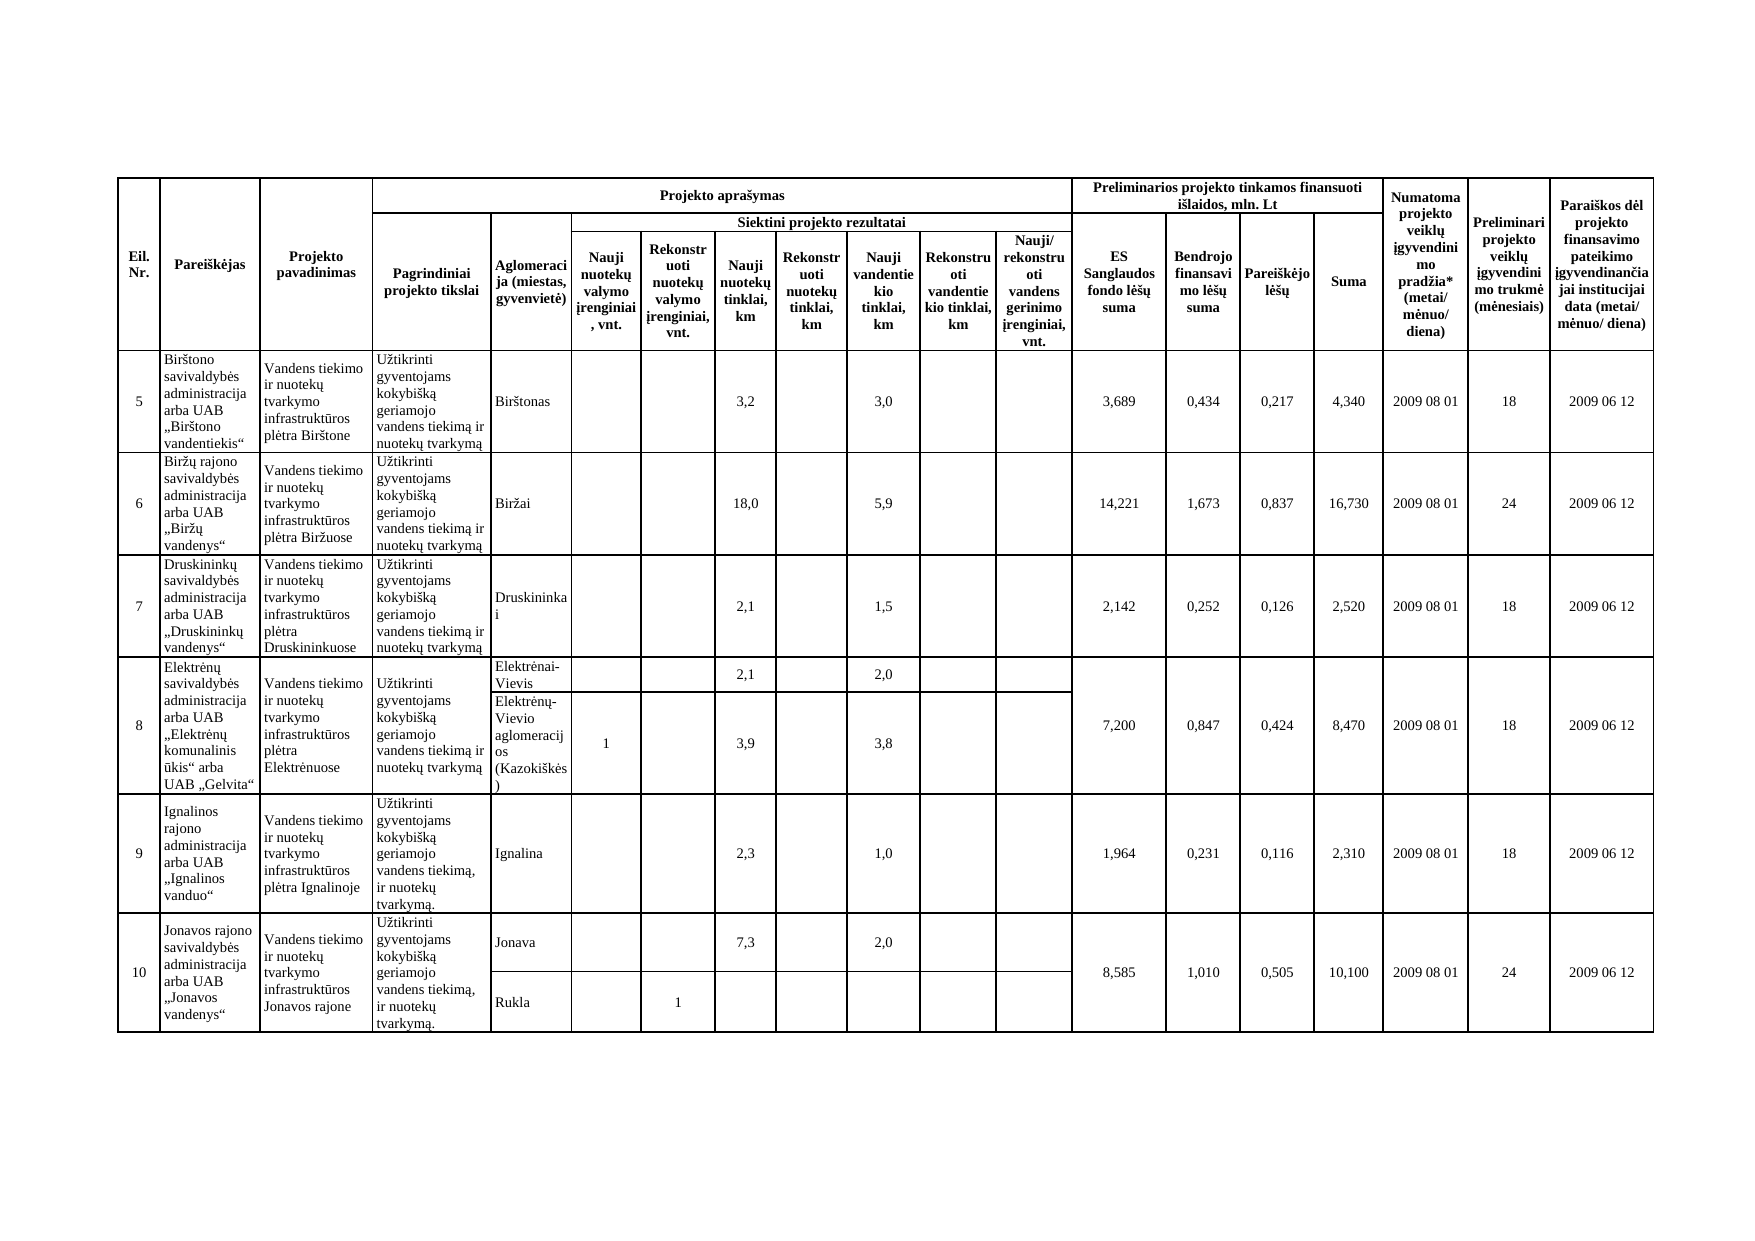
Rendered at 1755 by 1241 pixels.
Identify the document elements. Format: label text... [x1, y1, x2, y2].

table_cell 24 [1469, 453, 1549, 554]
table_cell [921, 453, 995, 554]
table_cell 5 [119, 351, 159, 452]
table_cell Vandens tiekimo ir nuotekų tvarkymo infrastruktūros plėtra Elektrėnuose [261, 658, 372, 793]
table_cell Užtikrinti gyventojams kokybišką geriamojo vandens tiekimą ir nuotekų tvarkymą [373, 453, 490, 554]
table_cell 3,2 [716, 351, 775, 452]
table_cell Nauji nuotekų tinklai, km [716, 232, 775, 349]
table_cell 2,1 [716, 658, 775, 691]
table_cell 1 [642, 972, 714, 1031]
table_cell 0,252 [1167, 556, 1239, 656]
table_cell [997, 556, 1071, 656]
table_cell 6 [119, 453, 159, 554]
table_cell 4,340 [1315, 351, 1382, 452]
table_cell 1,0 [848, 795, 919, 912]
table_cell 2009 08 01 [1384, 453, 1467, 554]
table_cell Nauji vandentiekio tinklai, km [848, 232, 919, 349]
table_header Projekto aprašymas [373, 179, 1071, 212]
table_header Eil. Nr. [119, 179, 159, 349]
table_cell 18 [1469, 351, 1549, 452]
table_cell Pareiškėjo lėšų [1241, 214, 1313, 349]
table_cell 2009 08 01 [1384, 556, 1467, 656]
table_cell Vandens tiekimo ir nuotekų tvarkymo infrastruktūros plėtra Ignalinoje [261, 795, 372, 912]
table_cell Užtikrinti gyventojams kokybišką geriamojo vandens tiekimą ir nuotekų tvarkymą [373, 556, 490, 656]
table_cell 8,470 [1315, 658, 1382, 793]
table_cell [642, 351, 714, 452]
table_cell Elektrėnai-Vievis [492, 658, 571, 691]
table_cell Vandens tiekimo ir nuotekų tvarkymo infrastruktūros plėtra Birštone [261, 351, 372, 452]
table_cell [997, 658, 1071, 691]
table_cell [642, 914, 714, 971]
table_cell Bendrojo finansavimo lėšų suma [1167, 214, 1239, 349]
table_cell 5,9 [848, 453, 919, 554]
table_cell 2009 06 12 [1551, 795, 1653, 912]
table_cell [642, 556, 714, 656]
table_cell ES Sanglaudos fondo lėšų suma [1073, 214, 1165, 349]
table_cell [777, 556, 846, 656]
table_cell [572, 556, 640, 656]
table_cell 2009 08 01 [1384, 914, 1467, 1031]
table_cell 2009 06 12 [1551, 453, 1653, 554]
table_cell [997, 351, 1071, 452]
table_cell 2009 06 12 [1551, 914, 1653, 1031]
table_cell Druskininkai [492, 556, 571, 656]
table_cell [572, 658, 640, 691]
table_cell 0,505 [1241, 914, 1313, 1031]
table_cell Vandens tiekimo ir nuotekų tvarkymo infrastruktūros plėtra Druskininkuose [261, 556, 372, 656]
table_cell 2,520 [1315, 556, 1382, 656]
table_cell 1,673 [1167, 453, 1239, 554]
table_cell Vandens tiekimo ir nuotekų tvarkymo infrastruktūros plėtra Biržuose [261, 453, 372, 554]
table_cell 1,964 [1073, 795, 1165, 912]
table_cell Užtikrinti gyventojams kokybišką geriamojo vandens tiekimą ir nuotekų tvarkymą [373, 658, 490, 793]
table_cell 18,0 [716, 453, 775, 554]
table_cell 9 [119, 795, 159, 912]
table_cell Suma [1315, 214, 1382, 349]
table_cell 2,0 [848, 658, 919, 691]
table_cell 0,847 [1167, 658, 1239, 793]
table_cell 7 [119, 556, 159, 656]
table_cell 0,217 [1241, 351, 1313, 452]
table_cell [997, 914, 1071, 971]
table_cell Elektrėnų savivaldybės administracija arba UAB „Elektrėnų komunalinis ūkis“ arba UAB „Gelvita“ [161, 658, 259, 793]
table_cell Elektrėnų-Vievio aglomeracijos (Kazokiškės) [492, 693, 571, 793]
table_cell [572, 972, 640, 1031]
table_cell [572, 453, 640, 554]
table_cell [921, 914, 995, 971]
table_cell 18 [1469, 795, 1549, 912]
table_cell [572, 795, 640, 912]
table_cell 3,8 [848, 693, 919, 793]
table_cell 0,126 [1241, 556, 1313, 656]
table_header Paraiškos dėl projekto finansavimo pateikimo įgyvendinančiajai institucijai data (metai/ mėnuo/ diena) [1551, 179, 1653, 349]
table_cell Rekonstruoti nuotekų tinklai, km [777, 232, 846, 349]
table_cell [642, 658, 714, 691]
table_header Preliminari projekto veiklų įgyvendinimo trukmė (mėnesiais) [1469, 179, 1549, 349]
table_cell [642, 693, 714, 793]
table_cell 2,142 [1073, 556, 1165, 656]
table_cell [777, 351, 846, 452]
table_cell 1 [572, 693, 640, 793]
table_cell [777, 453, 846, 554]
table_cell [777, 972, 846, 1031]
table_header Numatoma projekto veiklų įgyvendinimo pradžia* (metai/ mėnuo/ diena) [1384, 179, 1467, 349]
table_cell Birštonas [492, 351, 571, 452]
table_cell 8,585 [1073, 914, 1165, 1031]
table_cell Nauji/ rekonstruoti vandens gerinimo įrenginiai, vnt. [997, 232, 1071, 349]
table_cell Rekonstruoti vandentiekio tinklai, km [921, 232, 995, 349]
table_cell [642, 795, 714, 912]
table_cell 0,837 [1241, 453, 1313, 554]
table_cell [848, 972, 919, 1031]
table_cell [921, 351, 995, 452]
table_cell 0,116 [1241, 795, 1313, 912]
table_cell Užtikrinti gyventojams kokybišką geriamojo vandens tiekimą, ir nuotekų tvarkymą. [373, 914, 490, 1031]
table_cell Nauji nuotekų valymo įrenginiai, vnt. [572, 232, 640, 349]
table_cell 2009 06 12 [1551, 351, 1653, 452]
table_cell 3,0 [848, 351, 919, 452]
table_cell Ignalinos rajono administracija arba UAB „Ignalinos vanduo“ [161, 795, 259, 912]
table_cell Užtikrinti gyventojams kokybišką geriamojo vandens tiekimą, ir nuotekų tvarkymą. [373, 795, 490, 912]
table_cell [997, 972, 1071, 1031]
table_cell 2009 06 12 [1551, 556, 1653, 656]
table_cell [777, 693, 846, 793]
table_cell 1,5 [848, 556, 919, 656]
table_cell Užtikrinti gyventojams kokybišką geriamojo vandens tiekimą ir nuotekų tvarkymą [373, 351, 490, 452]
table_cell [777, 795, 846, 912]
table_cell Vandens tiekimo ir nuotekų tvarkymo infrastruktūros Jonavos rajone [261, 914, 372, 1031]
table_cell [642, 453, 714, 554]
table_cell Biržai [492, 453, 571, 554]
table_cell Pagrindiniai projekto tikslai [373, 214, 490, 349]
table_cell [921, 972, 995, 1031]
table_cell Biržų rajono savivaldybės administracija arba UAB „Biržų vandenys“ [161, 453, 259, 554]
table_cell [777, 658, 846, 691]
table_cell 18 [1469, 658, 1549, 793]
table_cell 3,689 [1073, 351, 1165, 452]
table_cell Siektini projekto rezultatai [572, 214, 1071, 231]
table_cell Jonava [492, 914, 571, 971]
table_cell 8 [119, 658, 159, 793]
table_cell 18 [1469, 556, 1549, 656]
table_cell 2,1 [716, 556, 775, 656]
table_cell 10 [119, 914, 159, 1031]
table_cell 2009 08 01 [1384, 351, 1467, 452]
table_cell Jonavos rajono savivaldybės administracija arba UAB „Jonavos vandenys“ [161, 914, 259, 1031]
table_cell [997, 795, 1071, 912]
table_cell 7,200 [1073, 658, 1165, 793]
table_cell 2,310 [1315, 795, 1382, 912]
table_cell [921, 658, 995, 691]
table_cell 2,0 [848, 914, 919, 971]
table_cell [921, 556, 995, 656]
table_cell [921, 693, 995, 793]
table_cell 3,9 [716, 693, 775, 793]
table_cell [777, 914, 846, 971]
table_cell 2009 08 01 [1384, 658, 1467, 793]
table_cell 2009 08 01 [1384, 795, 1467, 912]
table_cell Rekonstruoti nuotekų valymo įrenginiai, vnt. [642, 232, 714, 349]
table_cell 10,100 [1315, 914, 1382, 1031]
table_cell Rukla [492, 972, 571, 1031]
table_cell 2,3 [716, 795, 775, 912]
table_cell 14,221 [1073, 453, 1165, 554]
table_header Pareiškėjas [161, 179, 259, 349]
table_cell 7,3 [716, 914, 775, 971]
table_cell 24 [1469, 914, 1549, 1031]
table_cell Druskininkų savivaldybės administracija arba UAB „Druskininkų vandenys“ [161, 556, 259, 656]
table_cell [572, 914, 640, 971]
table_cell [997, 453, 1071, 554]
table_cell 0,434 [1167, 351, 1239, 452]
table_cell 16,730 [1315, 453, 1382, 554]
table_cell [716, 972, 775, 1031]
table_cell [997, 693, 1071, 793]
table_cell [921, 795, 995, 912]
table_cell 0,424 [1241, 658, 1313, 793]
table_cell Birštono savivaldybės administracija arba UAB „Birštono vandentiekis“ [161, 351, 259, 452]
table_cell Ignalina [492, 795, 571, 912]
table_cell 1,010 [1167, 914, 1239, 1031]
table_cell 2009 06 12 [1551, 658, 1653, 793]
table_header Preliminarios projekto tinkamos finansuoti išlaidos, mln. Lt [1073, 179, 1382, 212]
table_cell [572, 351, 640, 452]
table_cell 0,231 [1167, 795, 1239, 912]
table_cell Aglomeracija (miestas, gyvenvietė) [492, 214, 571, 349]
table_header Projekto pavadinimas [261, 179, 372, 349]
